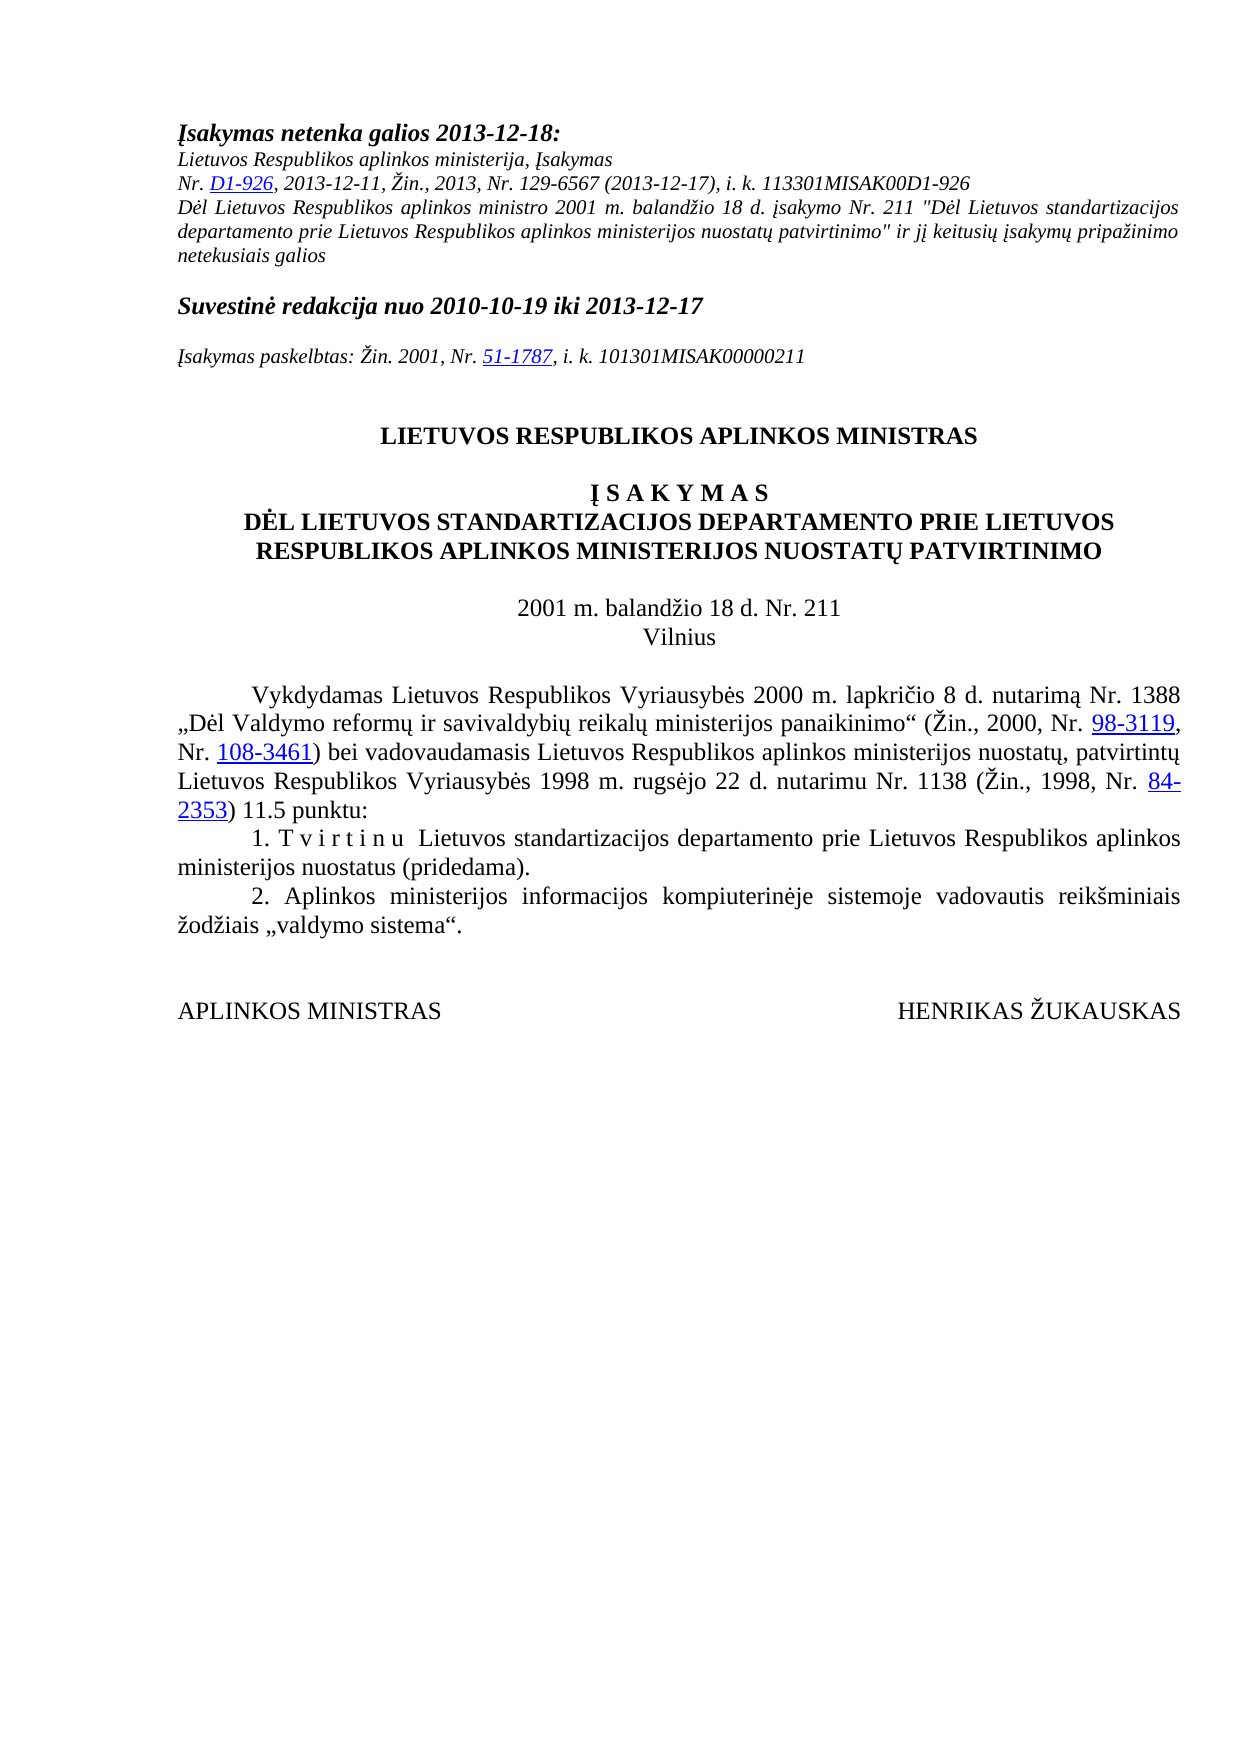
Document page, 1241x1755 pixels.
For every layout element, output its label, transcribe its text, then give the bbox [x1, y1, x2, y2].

text Įsakymas paskelbtas: Žin. 2001, Nr. 51-1787, i. k. 101301MISAK00000211 [177, 344, 1181, 368]
text Į S A K Y M A S [177, 478, 1181, 507]
text Vykdydamas Lietuvos Respublikos Vyriausybės 2000 m. lapkričio 8 d. nutarimą Nr. 1388 „Dėl Valdymo reformų ir savivaldybių reikalų ministerijos panaikinimo“ (Žin., 2000, Nr. 98-3119, Nr. 108-3461) bei vadovaudamasis Lietuvos Respublikos aplinkos ministerijos nuostatų, patvirtintų Lietuvos Respublikos Vyriausybės 1998 m. rugsėjo 22 d. nutarimu Nr. 1138 (Žin., 1998, Nr. 84-2353) 11.5 punktu: [177, 680, 1181, 823]
text APLINKOS MINISTRAS HENRIKAS ŽUKAUSKAS [177, 996, 1181, 1025]
text 1. Tvirtinu Lietuvos standartizacijos departamento prie Lietuvos Respublikos aplinkos ministerijos nuostatus (pridedama). [177, 823, 1181, 881]
text Nr. D1-926, 2013-12-11, Žin., 2013, Nr. 129-6567 (2013-12-17), i. k. 113301MISAK00D1-926 [177, 171, 1181, 195]
text 2001 m. balandžio 18 d. Nr. 211 [177, 593, 1181, 622]
text Suvestinė redakcija nuo 2010-10-19 iki 2013-12-17 [177, 291, 1181, 320]
text 2. Aplinkos ministerijos informacijos kompiuterinėje sistemoje vadovautis reikšminiais žodžiais „valdymo sistema“. [177, 881, 1181, 938]
text Vilnius [177, 622, 1181, 651]
text Įsakymas netenka galios 2013-12-18: [177, 118, 1181, 147]
text DĖL LIETUVOS STANDARTIZACIJOS DEPARTAMENTO PRIE LIETUVOS RESPUBLIKOS APLINKOS MINISTERIJOS NUOSTATŲ PATVIRTINIMO [177, 507, 1181, 565]
text Lietuvos Respublikos aplinkos ministerija, Įsakymas [177, 147, 1181, 171]
text LIETUVOS RESPUBLIKOS APLINKOS MINISTRAS [177, 421, 1181, 450]
text Dėl Lietuvos Respublikos aplinkos ministro 2001 m. balandžio 18 d. įsakymo Nr. 211 "Dėl Lietuvos standartizacijos departamento prie Lietuvos Respublikos aplinkos ministerijos nuostatų patvirtinimo" ir jį keitusių įsakymų pripažinimo netekusiais galios [177, 195, 1181, 267]
